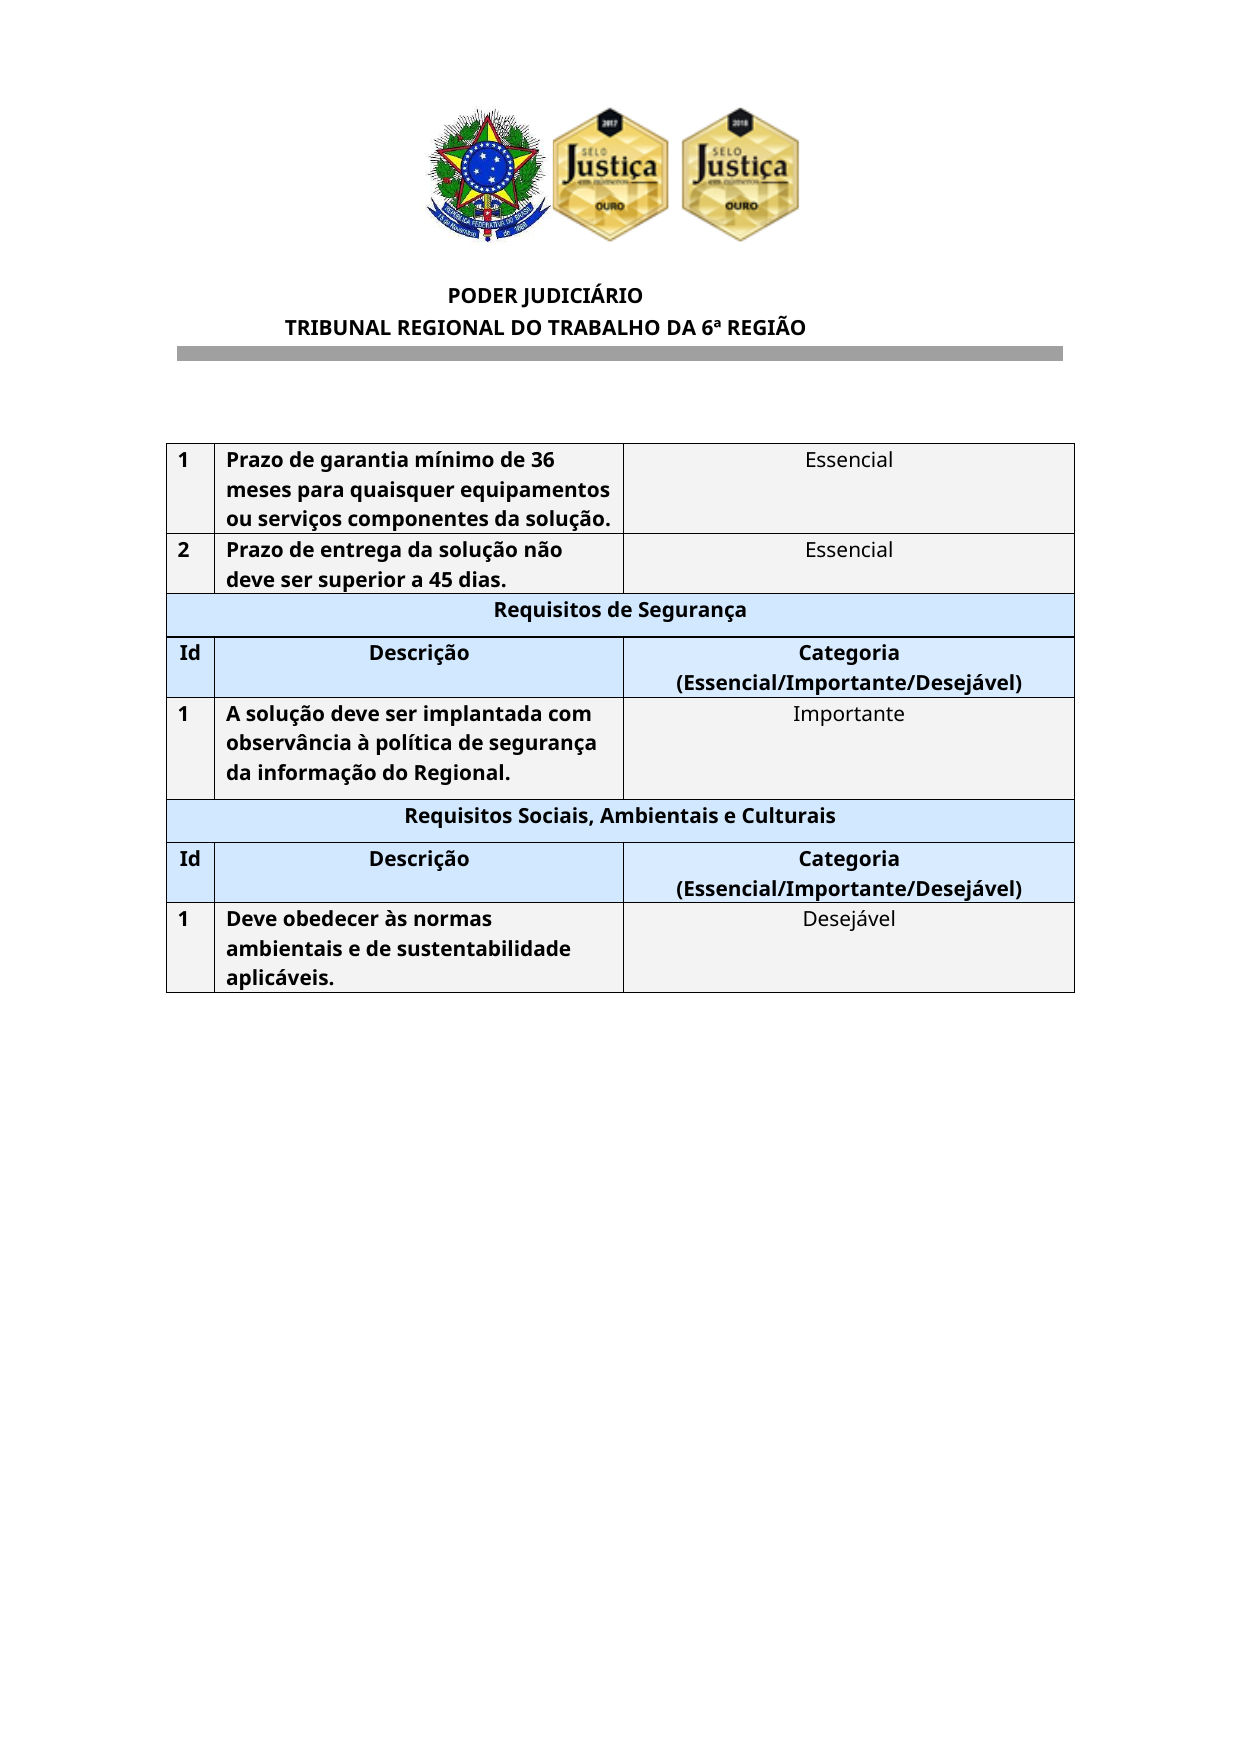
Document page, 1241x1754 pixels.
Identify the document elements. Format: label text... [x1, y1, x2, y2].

table_cell Requisitos Sociais, Ambientais e Culturais [167, 800, 1074, 842]
table_cell 1 [167, 903, 214, 992]
table_cell Descrição [215, 843, 623, 902]
table_cell A solução deve ser implantada com observância à política de segurança da informação do Regional. [215, 698, 623, 799]
table_cell Id [167, 638, 214, 697]
table_cell Importante [624, 698, 1074, 799]
table_cell Descrição [215, 638, 623, 697]
table_cell Requisitos de Segurança [167, 594, 1074, 636]
table_cell Categoria (Essencial/Importante/Desejável) [624, 843, 1074, 902]
table_cell Id [167, 843, 214, 902]
table_cell Deve obedecer às normas ambientais e de sustentabilidade aplicáveis. [215, 903, 623, 992]
table_cell Desejável [624, 903, 1074, 992]
table_cell 1 [167, 444, 214, 533]
table_cell Essencial [624, 444, 1074, 533]
table_cell 2 [167, 534, 214, 593]
table_cell Prazo de garantia mínimo de 36 meses para quaisquer equipamentos ou serviços componentes da solução. [215, 444, 623, 533]
table_cell Categoria (Essencial/Importante/Desejável) [624, 638, 1074, 697]
table_cell 1 [167, 698, 214, 799]
table_cell Essencial [624, 534, 1074, 593]
table_cell Prazo de entrega da solução não deve ser superior a 45 dias. [215, 534, 623, 593]
